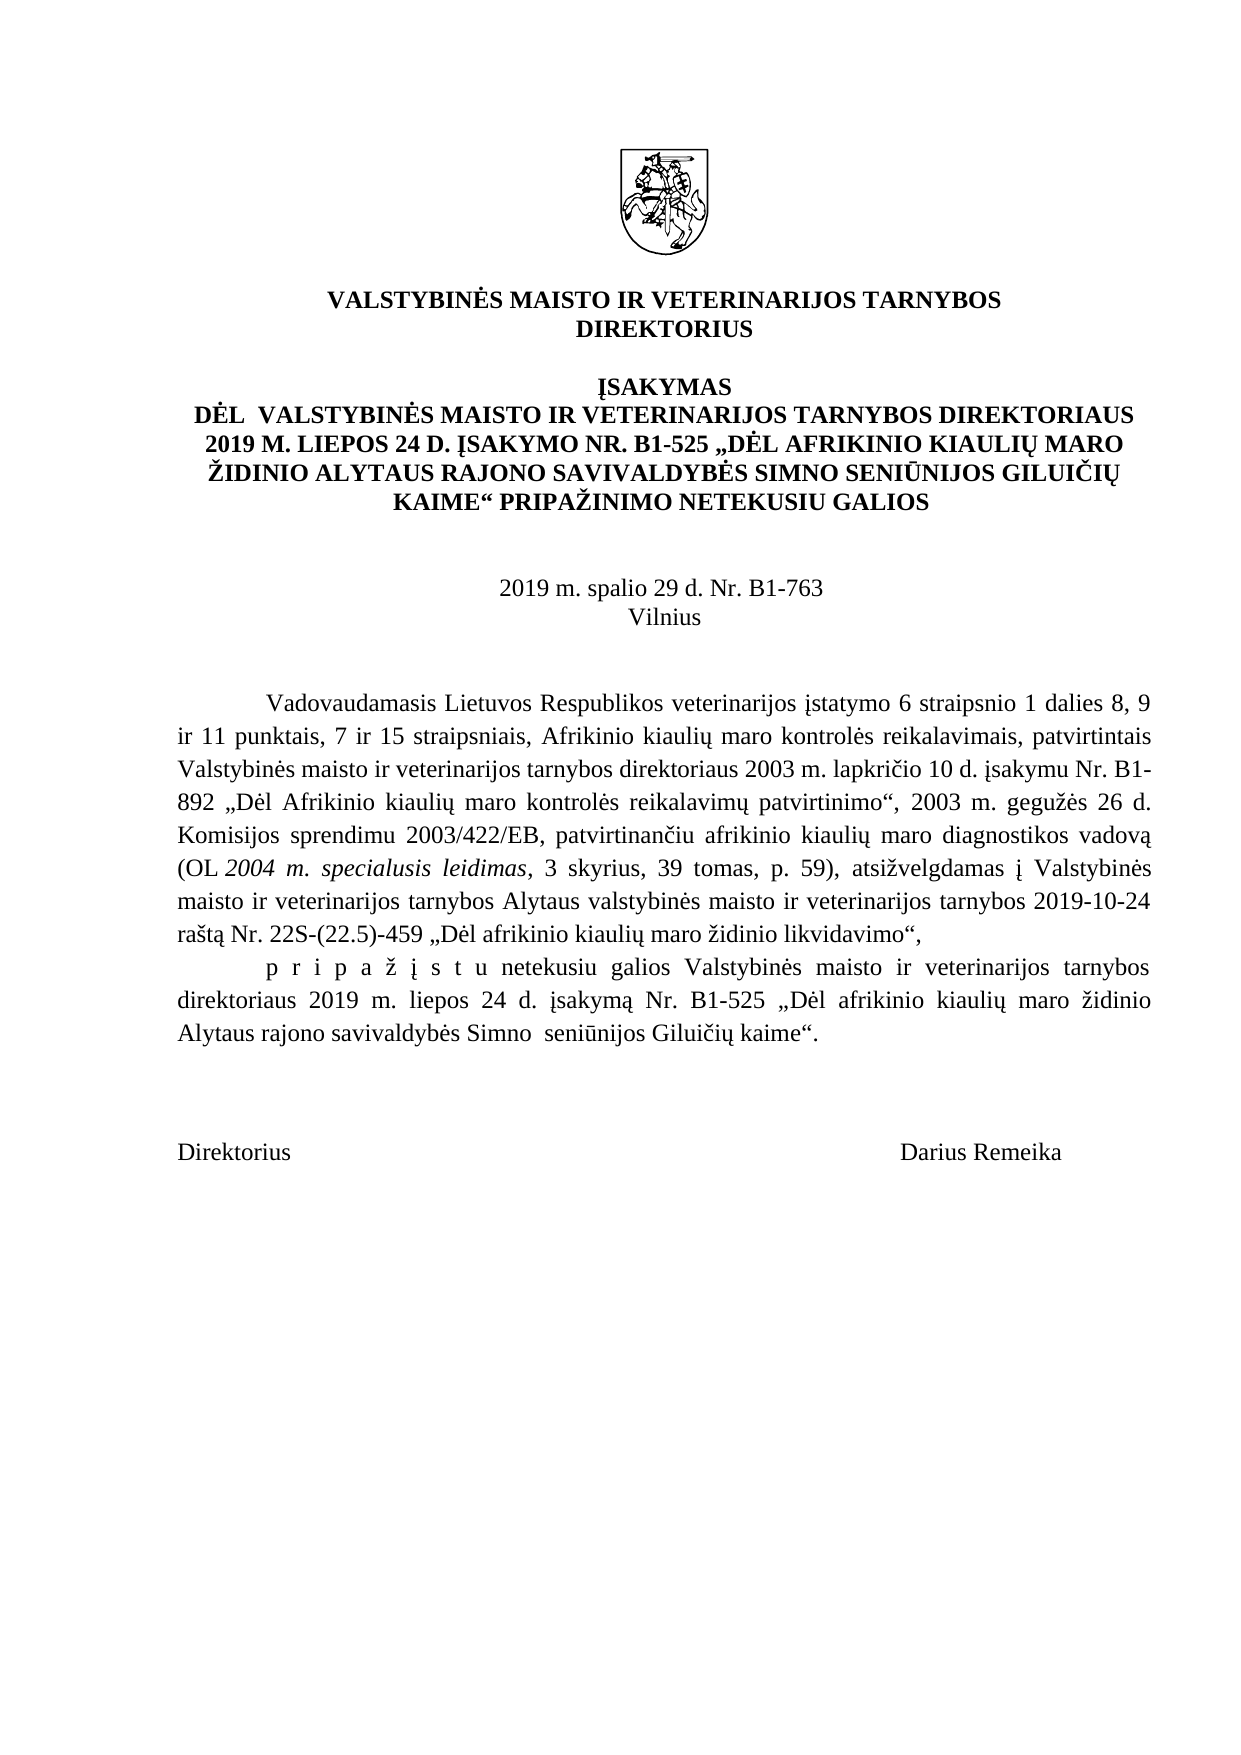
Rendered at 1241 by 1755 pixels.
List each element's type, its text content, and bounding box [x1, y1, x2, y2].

text Direktorius Darius Remeika [177, 1137, 1152, 1166]
text p r i p a ž į s t u netekusiu galios Valstybinės maisto ir veterinarijos tarnybos direktoriaus 2019 m. liepos 24 d. įsakymą Nr. B1-525 „Dėl afrikinio kiaulių maro židinio Alytaus rajono savivaldybės Simno seniūnijos Giluičių kaime“. [177, 952, 1152, 1047]
text 2019 m. spalio 29 d. Nr. B1-763 [177, 573, 1152, 602]
text ĮSAKYMAS [177, 372, 1152, 400]
text DIREKTORIUS [177, 314, 1152, 343]
text Vilnius [177, 602, 1152, 630]
text VALSTYBINĖS MAISTO IR VETERINARIJOS TARNYBOS [177, 285, 1152, 314]
text Vadovaudamasis Lietuvos Respublikos veterinarijos įstatymo 6 straipsnio 1 dalies 8, 9 ir 11 punktais, 7 ir 15 straipsniais, Afrikinio kiaulių maro kontrolės reikalavimais, patvirtintais Valstybinės maisto ir veterinarijos tarnybos direktoriaus 2003 m. lapkričio 10 d. įsakymu Nr. B1-892 „Dėl Afrikinio kiaulių maro kontrolės reikalavimų patvirtinimo“, 2003 m. gegužės 26 d. Komisijos sprendimu 2003/422/EB, patvirtinančiu afrikinio kiaulių maro diagnostikos vadovą (OL 2004 m. specialusis leidimas, 3 skyrius, 39 tomas, p. 59), atsižvelgdamas į Valstybinės maisto ir veterinarijos tarnybos Alytaus valstybinės maisto ir veterinarijos tarnybos 2019-10-24 raštą Nr. 22S-(22.5)-459 „Dėl afrikinio kiaulių maro židinio likvidavimo“, [177, 688, 1152, 948]
text DĖL VALSTYBINĖS MAISTO IR VETERINARIJOS TARNYBOS DIREKTORIAUS 2019 M. LIEPOS 24 D. ĮSAKYMO NR. B1-525 „DĖL AFRIKINIO KIAULIŲ MARO ŽIDINIO ALYTAUS RAJONO SAVIVALDYBĖS SIMNO SENIŪNIJOS GILUIČIŲ KAIME“ PRIPAŽINIMO NETEKUSIU GALIOS [177, 400, 1152, 515]
